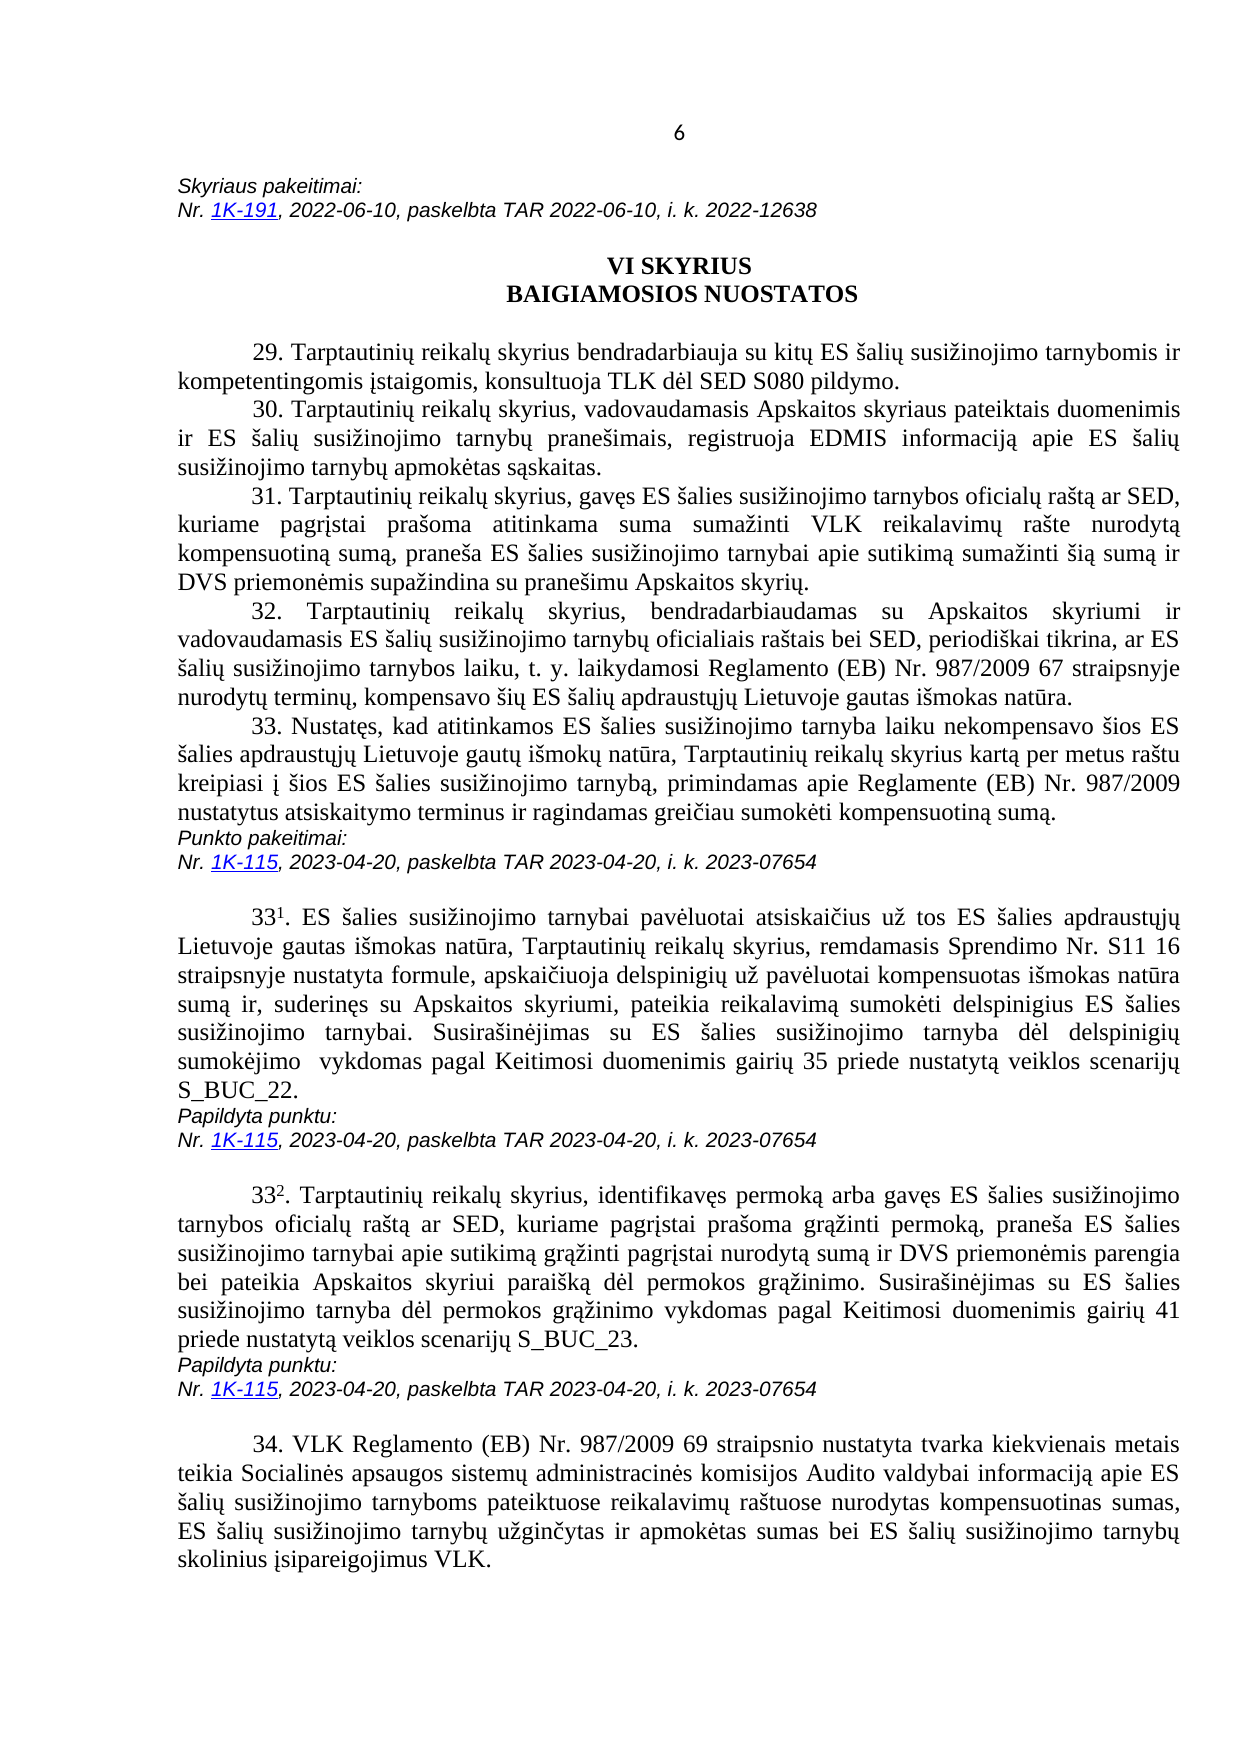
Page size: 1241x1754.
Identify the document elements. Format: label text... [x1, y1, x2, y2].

text Punkto pakeitimai: [177, 826, 1181, 850]
text Nr. 1K-115, 2023-04-20, paskelbta TAR 2023-04-20, i. k. 2023-07654 [177, 1128, 1181, 1152]
text 30. Tarptautinių reikalų skyrius, vadovaudamasis Apskaitos skyriaus pateiktais duomenimis ir ES šalių susižinojimo tarnybų pranešimais, registruoja EDMIS informaciją apie ES šalių susižinojimo tarnybų apmokėtas sąskaitas. [177, 394, 1181, 481]
text Skyriaus pakeitimai: [177, 174, 1181, 198]
text Papildyta punktu: [177, 1104, 1181, 1128]
text VI SKYRIUS [177, 251, 1181, 279]
text 32. Tarptautinių reikalų skyrius, bendradarbiaudamas su Apskaitos skyriumi ir vadovaudamasis ES šalių susižinojimo tarnybų oficialiais raštais bei SED, periodiškai tikrina, ar ES šalių susižinojimo tarnybos laiku, t. y. laikydamosi Reglamento (EB) Nr. 987/2009 67 straipsnyje nurodytų terminų, kompensavo šių ES šalių apdraustųjų Lietuvoje gautas išmokas natūra. [177, 596, 1181, 711]
text 34. VLK Reglamento (EB) Nr. 987/2009 69 straipsnio nustatyta tvarka kiekvienais metais teikia Socialinės apsaugos sistemų administracinės komisijos Audito valdybai informaciją apie ES šalių susižinojimo tarnyboms pateiktuose reikalavimų raštuose nurodytas kompensuotinas sumas, ES šalių susižinojimo tarnybų užginčytas ir apmokėtas sumas bei ES šalių susižinojimo tarnybų skolinius įsipareigojimus VLK. [177, 1429, 1181, 1573]
text 31. Tarptautinių reikalų skyrius, gavęs ES šalies susižinojimo tarnybos oficialų raštą ar SED, kuriame pagrįstai prašoma atitinkama suma sumažinti VLK reikalavimų rašte nurodytą kompensuotiną sumą, praneša ES šalies susižinojimo tarnybai apie sutikimą sumažinti šią sumą ir DVS priemonėmis supažindina su pranešimu Apskaitos skyrių. [177, 481, 1181, 596]
text Nr. 1K-191, 2022-06-10, paskelbta TAR 2022-06-10, i. k. 2022-12638 [177, 198, 1181, 222]
text Papildyta punktu: [177, 1353, 1181, 1377]
text 331. ES šalies susižinojimo tarnybai pavėluotai atsiskaičius už tos ES šalies apdraustųjų Lietuvoje gautas išmokas natūra, Tarptautinių reikalų skyrius, remdamasis Sprendimo Nr. S11 16 straipsnyje nustatyta formule, apskaičiuoja delspinigių už pavėluotai kompensuotas išmokas natūra sumą ir, suderinęs su Apskaitos skyriumi, pateikia reikalavimą sumokėti delspinigius ES šalies susižinojimo tarnybai. Susirašinėjimas su ES šalies susižinojimo tarnyba dėl delspinigių sumokėjimo vykdomas pagal Keitimosi duomenimis gairių 35 priede nustatytą veiklos scenarijų S_BUC_22. [177, 902, 1181, 1104]
text Nr. 1K-115, 2023-04-20, paskelbta TAR 2023-04-20, i. k. 2023-07654 [177, 1377, 1181, 1401]
text 332. Tarptautinių reikalų skyrius, identifikavęs permoką arba gavęs ES šalies susižinojimo tarnybos oficialų raštą ar SED, kuriame pagrįstai prašoma grąžinti permoką, praneša ES šalies susižinojimo tarnybai apie sutikimą grąžinti pagrįstai nurodytą sumą ir DVS priemonėmis parengia bei pateikia Apskaitos skyriui paraišką dėl permokos grąžinimo. Susirašinėjimas su ES šalies susižinojimo tarnyba dėl permokos grąžinimo vykdomas pagal Keitimosi duomenimis gairių 41 priede nustatytą veiklos scenarijų S_BUC_23. [177, 1180, 1181, 1353]
text 33. Nustatęs, kad atitinkamos ES šalies susižinojimo tarnyba laiku nekompensavo šios ES šalies apdraustųjų Lietuvoje gautų išmokų natūra, Tarptautinių reikalų skyrius kartą per metus raštu kreipiasi į šios ES šalies susižinojimo tarnybą, primindamas apie Reglamente (EB) Nr. 987/2009 nustatytus atsiskaitymo terminus ir ragindamas greičiau sumokėti kompensuotiną sumą. [177, 711, 1181, 826]
text BAIGIAMOSIOS NUOSTATOS [177, 279, 1181, 308]
text Nr. 1K-115, 2023-04-20, paskelbta TAR 2023-04-20, i. k. 2023-07654 [177, 850, 1181, 874]
text 29. Tarptautinių reikalų skyrius bendradarbiauja su kitų ES šalių susižinojimo tarnybomis ir kompetentingomis įstaigomis, konsultuoja TLK dėl SED S080 pildymo. [177, 337, 1181, 394]
